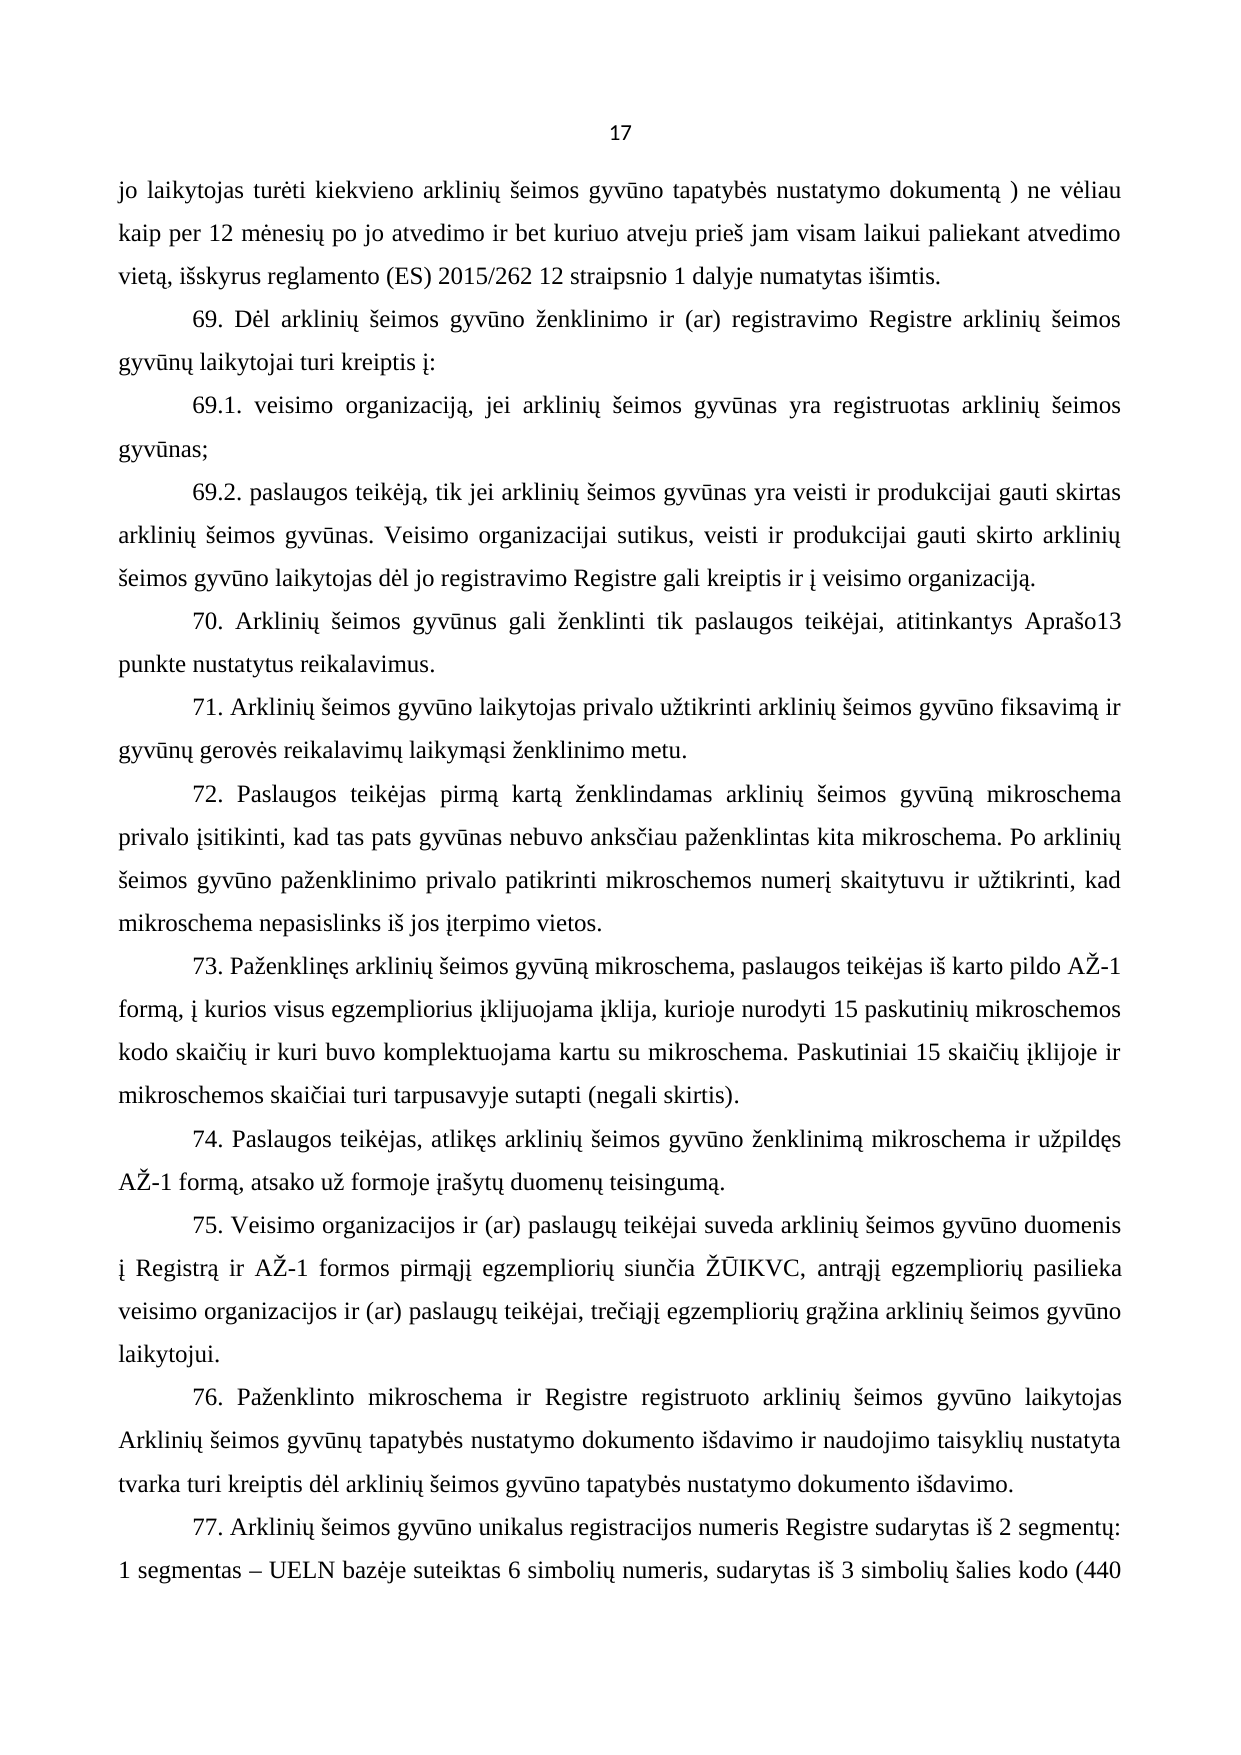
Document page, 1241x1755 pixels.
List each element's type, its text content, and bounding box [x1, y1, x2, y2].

text 69.1. veisimo organizaciją, jei arklinių šeimos gyvūnas yra registruotas arklinių šeimos gyvūnas; [118, 391, 1122, 462]
text 75. Veisimo organizacijos ir (ar) paslaugų teikėjai suveda arklinių šeimos gyvūno duomenis į Registrą ir AŽ-1 formos pirmąjį egzempliorių siunčia ŽŪIKVC, antrąjį egzempliorių pasilieka veisimo organizacijos ir (ar) paslaugų teikėjai, trečiąjį egzempliorių grąžina arklinių šeimos gyvūno laikytojui. [118, 1210, 1122, 1368]
text 74. Paslaugos teikėjas, atlikęs arklinių šeimos gyvūno ženklinimą mikroschema ir užpildęs AŽ-1 formą, atsako už formoje įrašytų duomenų teisingumą. [118, 1124, 1122, 1196]
text 76. Paženklinto mikroschema ir Registre registruoto arklinių šeimos gyvūno laikytojas Arklinių šeimos gyvūnų tapatybės nustatymo dokumento išdavimo ir naudojimo taisyklių nustatyta tvarka turi kreiptis dėl arklinių šeimos gyvūno tapatybės nustatymo dokumento išdavimo. [118, 1382, 1122, 1497]
text 77. Arklinių šeimos gyvūno unikalus registracijos numeris Registre sudarytas iš 2 segmentų: 1 segmentas – UELN bazėje suteiktas 6 simbolių numeris, sudarytas iš 3 simbolių šalies kodo (440 [118, 1512, 1122, 1584]
text 71. Arklinių šeimos gyvūno laikytojas privalo užtikrinti arklinių šeimos gyvūno fiksavimą ir gyvūnų gerovės reikalavimų laikymąsi ženklinimo metu. [118, 692, 1122, 764]
text 70. Arklinių šeimos gyvūnus gali ženklinti tik paslaugos teikėjai, atitinkantys Aprašo13 punkte nustatytus reikalavimus. [118, 606, 1122, 678]
text 69.2. paslaugos teikėją, tik jei arklinių šeimos gyvūnas yra veisti ir produkcijai gauti skirtas arklinių šeimos gyvūnas. Veisimo organizacijai sutikus, veisti ir produkcijai gauti skirto arklinių šeimos gyvūno laikytojas dėl jo registravimo Registre gali kreiptis ir į veisimo organizaciją. [118, 477, 1122, 592]
text 73. Paženklinęs arklinių šeimos gyvūną mikroschema, paslaugos teikėjas iš karto pildo AŽ-1 formą, į kurios visus egzempliorius įklijuojama įklija, kurioje nurodyti 15 paskutinių mikroschemos kodo skaičių ir kuri buvo komplektuojama kartu su mikroschema. Paskutiniai 15 skaičių įklijoje ir mikroschemos skaičiai turi tarpusavyje sutapti (negali skirtis). [118, 951, 1122, 1109]
text 72. Paslaugos teikėjas pirmą kartą ženklindamas arklinių šeimos gyvūną mikroschema privalo įsitikinti, kad tas pats gyvūnas nebuvo anksčiau paženklintas kita mikroschema. Po arklinių šeimos gyvūno paženklinimo privalo patikrinti mikroschemos numerį skaitytuvu ir užtikrinti, kad mikroschema nepasislinks iš jos įterpimo vietos. [118, 779, 1122, 937]
text jo laikytojas turėti kiekvieno arklinių šeimos gyvūno tapatybės nustatymo dokumentą ) ne vėliau kaip per 12 mėnesių po jo atvedimo ir bet kuriuo atveju prieš jam visam laikui paliekant atvedimo vietą, išskyrus reglamento (ES) 2015/262 12 straipsnio 1 dalyje numatytas išimtis. [118, 175, 1122, 290]
text 69. Dėl arklinių šeimos gyvūno ženklinimo ir (ar) registravimo Registre arklinių šeimos gyvūnų laikytojai turi kreiptis į: [118, 304, 1122, 376]
